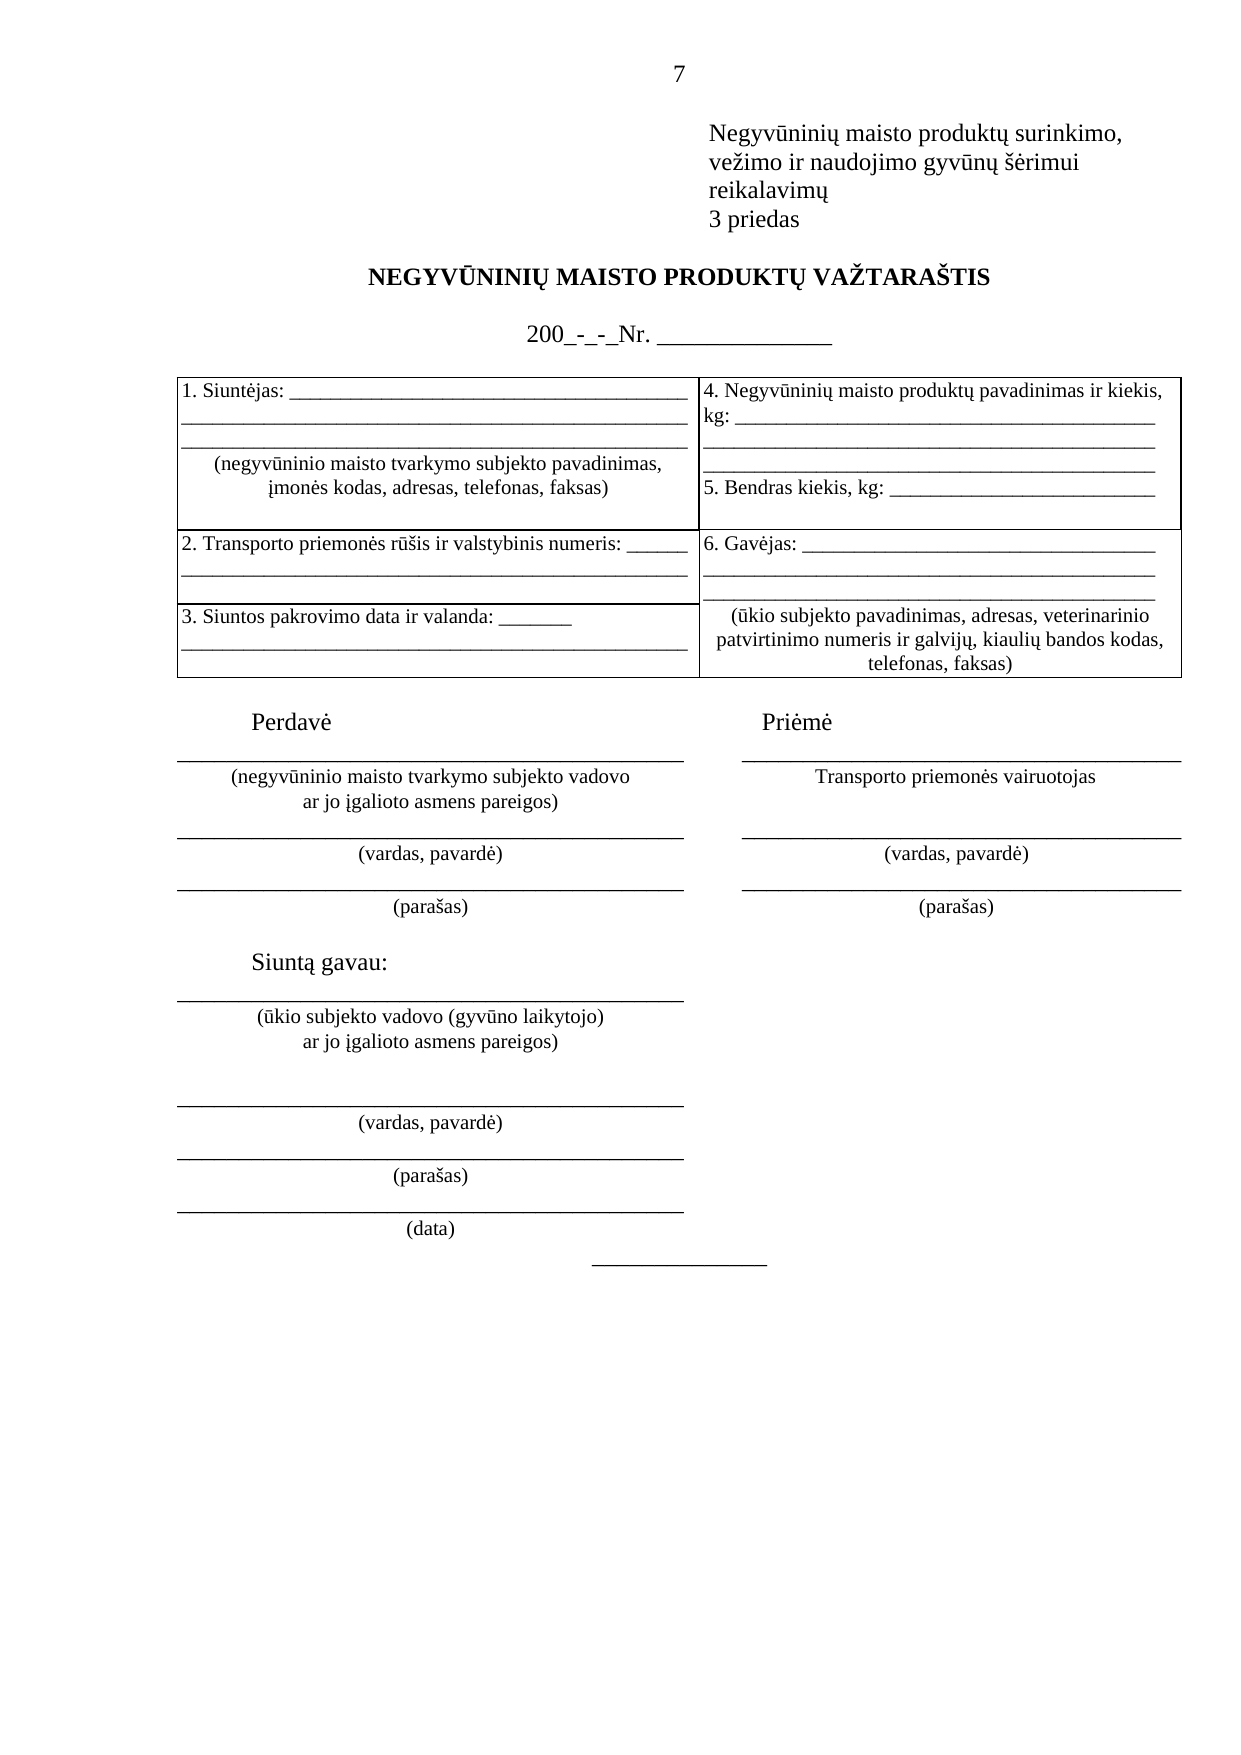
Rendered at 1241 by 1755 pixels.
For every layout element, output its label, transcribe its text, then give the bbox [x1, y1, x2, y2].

text NEGYVŪNINIŲ MAISTO PRODUKTŲ VAŽTARAŠTIS [177, 262, 1181, 291]
text (vardas, pavardė) [177, 1110, 1181, 1134]
text ar jo įgalioto asmens pareigos) [177, 1028, 1181, 1053]
text (parašas) [177, 1163, 1181, 1187]
text 200_-_-_Nr. ______________ [177, 319, 1181, 348]
text (ūkio subjekto vadovo (gyvūno laikytojo) [177, 1004, 1181, 1028]
text (negyvūninio maisto tvarkymo subjekto vadovo Transporto priemonės vairuotojas [177, 764, 1181, 788]
text 3 priedas [177, 204, 1181, 233]
table_header 4. Negyvūninių maisto produktų pavadinimas ir kiekis, kg: 5. Bendras kiekis, kg: [700, 378, 1180, 529]
text reikalavimų [177, 176, 1181, 204]
text (parašas) (parašas) [177, 894, 1181, 918]
text Perdavė Priėmė [177, 707, 1181, 736]
text ar jo įgalioto asmens pareigos) [177, 788, 1181, 813]
table_header 1. Siuntėjas: (negyvūninio maisto tvarkymo subjekto pavadinimas, įmonės kodas, adresas, telefonas, faksas) [178, 378, 698, 529]
text (data) [177, 1216, 1181, 1240]
text vežimo ir naudojimo gyvūnų šėrimui [177, 147, 1181, 176]
text (vardas, pavardė) (vardas, pavardė) [177, 841, 1181, 865]
text ______________ [177, 1240, 1181, 1268]
table_cell 6. Gavėjas: (ūkio subjekto pavadinimas, adresas, veterinarinio patvirtinimo numeris ir galvijų, kiaulių bandos kodas, telefonas, faksas) [700, 530, 1181, 677]
text Negyvūninių maisto produktų surinkimo, [709, 118, 1181, 147]
text Siuntą gavau: [177, 947, 1181, 976]
